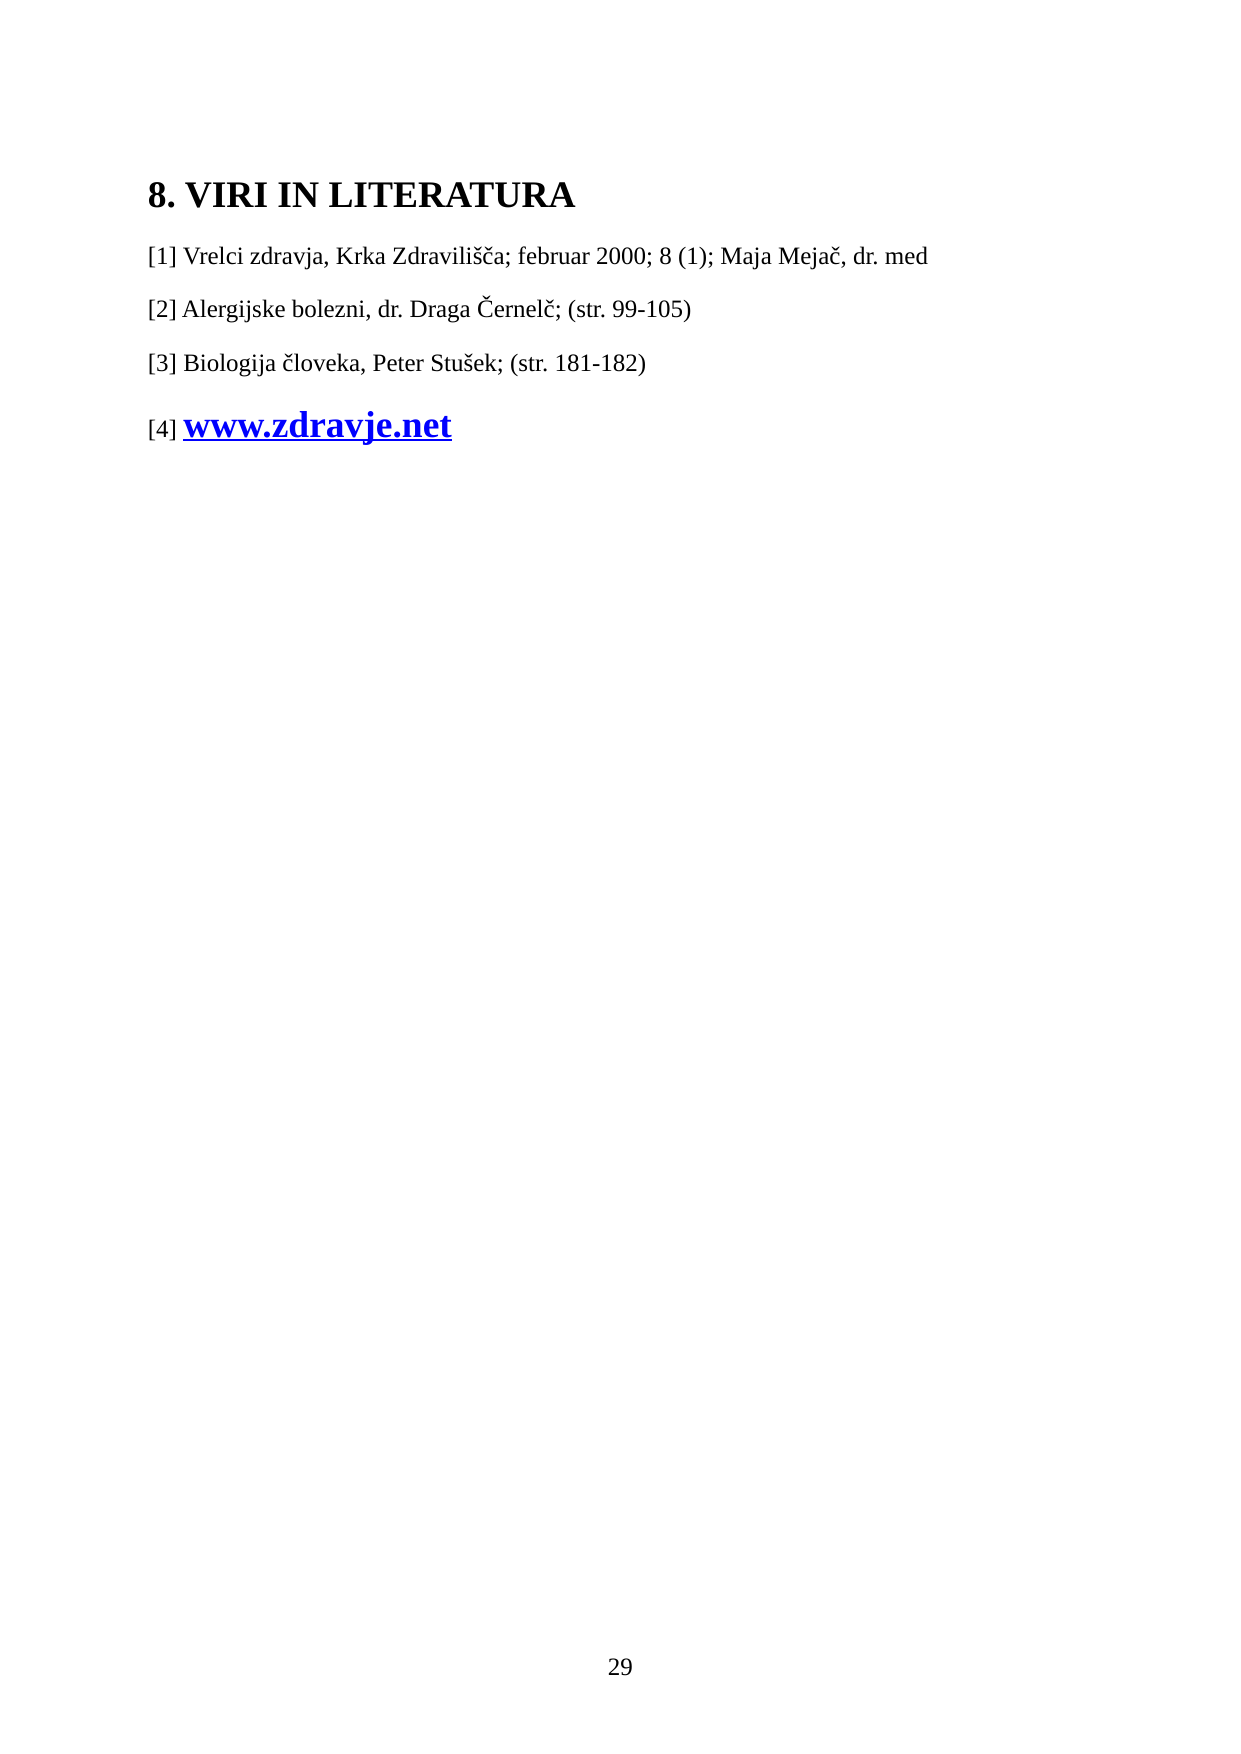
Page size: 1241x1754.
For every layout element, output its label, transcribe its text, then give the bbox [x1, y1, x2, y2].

text [1] Vrelci zdravja, Krka Zdravilišča; februar 2000; 8 (1); Maja Mejač, dr. med [148, 241, 1093, 269]
text 8. VIRI IN LITERATURA [148, 173, 1093, 216]
text [4] www.zdravje.net [148, 402, 1093, 445]
text [2] Alergijske bolezni, dr. Draga Černelč; (str. 99-105) [148, 294, 1093, 323]
text [3] Biologija človeka, Peter Stušek; (str. 181-182) [148, 348, 1093, 377]
